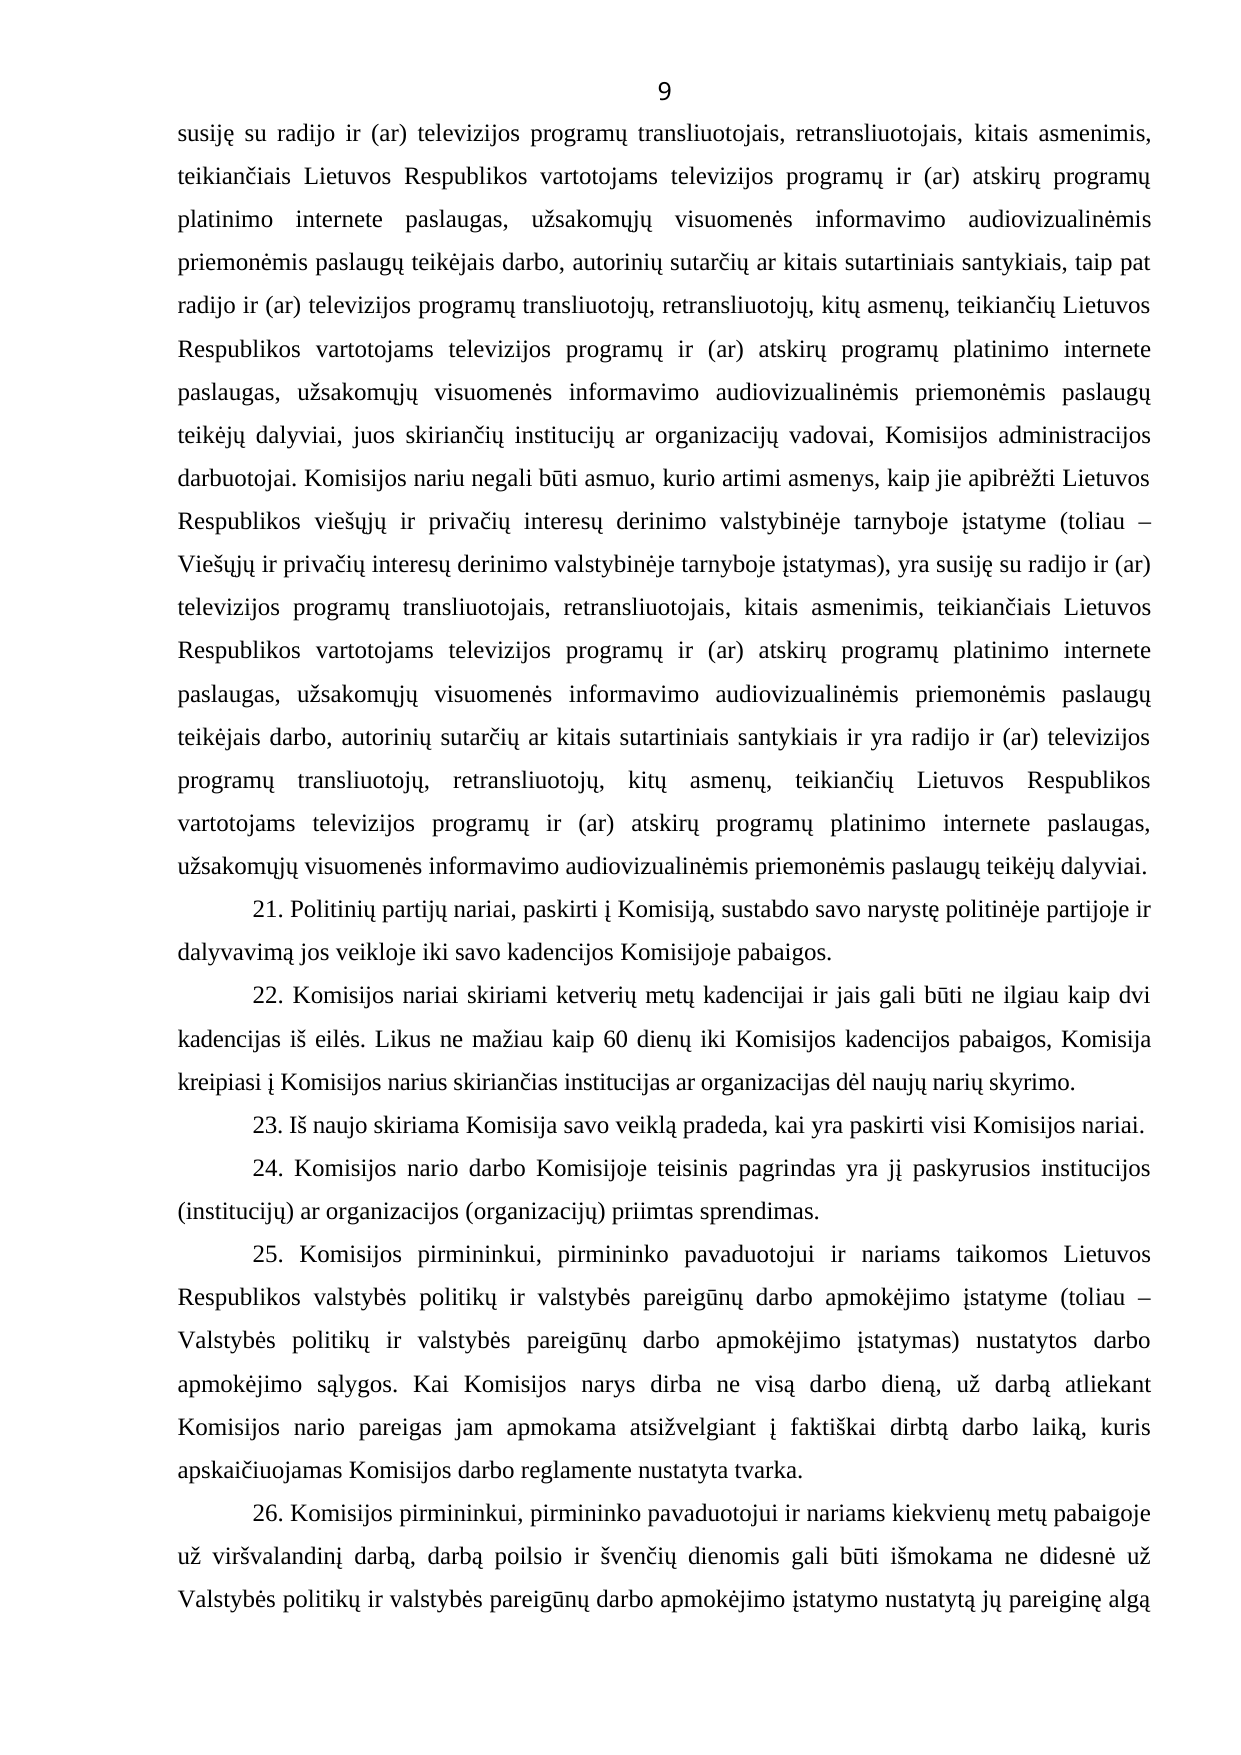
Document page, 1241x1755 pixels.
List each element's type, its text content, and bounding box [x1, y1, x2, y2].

text susiję su radijo ir (ar) televizijos programų transliuotojais, retransliuotojais, kitais asmenimis, teikiančiais Lietuvos Respublikos vartotojams televizijos programų ir (ar) atskirų programų platinimo internete paslaugas, užsakomųjų visuomenės informavimo audiovizualinėmis priemonėmis paslaugų teikėjais darbo, autorinių sutarčių ar kitais sutartiniais santykiais, taip pat radijo ir (ar) televizijos programų transliuotojų, retransliuotojų, kitų asmenų, teikiančių Lietuvos Respublikos vartotojams televizijos programų ir (ar) atskirų programų platinimo internete paslaugas, užsakomųjų visuomenės informavimo audiovizualinėmis priemonėmis paslaugų teikėjų dalyviai, juos skiriančių institucijų ar organizacijų vadovai, Komisijos administracijos darbuotojai. Komisijos nariu negali būti asmuo, kurio artimi asmenys, kaip jie apibrėžti Lietuvos Respublikos viešųjų ir privačių interesų derinimo valstybinėje tarnyboje įstatyme (toliau – Viešųjų ir privačių interesų derinimo valstybinėje tarnyboje įstatymas), yra susiję su radijo ir (ar) televizijos programų transliuotojais, retransliuotojais, kitais asmenimis, teikiančiais Lietuvos Respublikos vartotojams televizijos programų ir (ar) atskirų programų platinimo internete paslaugas, užsakomųjų visuomenės informavimo audiovizualinėmis priemonėmis paslaugų teikėjais darbo, autorinių sutarčių ar kitais sutartiniais santykiais ir yra radijo ir (ar) televizijos programų transliuotojų, retransliuotojų, kitų asmenų, teikiančių Lietuvos Respublikos vartotojams televizijos programų ir (ar) atskirų programų platinimo internete paslaugas, užsakomųjų visuomenės informavimo audiovizualinėmis priemonėmis paslaugų teikėjų dalyviai. [177, 118, 1152, 880]
text 23. Iš naujo skiriama Komisija savo veiklą pradeda, kai yra paskirti visi Komisijos nariai. [177, 1110, 1152, 1139]
text 25. Komisijos pirmininkui, pirmininko pavaduotojui ir nariams taikomos Lietuvos Respublikos valstybės politikų ir valstybės pareigūnų darbo apmokėjimo įstatyme (toliau – Valstybės politikų ir valstybės pareigūnų darbo apmokėjimo įstatymas) nustatytos darbo apmokėjimo sąlygos. Kai Komisijos narys dirba ne visą darbo dieną, už darbą atliekant Komisijos nario pareigas jam apmokama atsižvelgiant į faktiškai dirbtą darbo laiką, kuris apskaičiuojamas Komisijos darbo reglamente nustatyta tvarka. [177, 1239, 1152, 1484]
text 26. Komisijos pirmininkui, pirmininko pavaduotojui ir nariams kiekvienų metų pabaigoje už viršvalandinį darbą, darbą poilsio ir švenčių dienomis gali būti išmokama ne didesnė už Valstybės politikų ir valstybės pareigūnų darbo apmokėjimo įstatymo nustatytą jų pareiginę algą [177, 1498, 1152, 1613]
text 21. Politinių partijų nariai, paskirti į Komisiją, sustabdo savo narystę politinėje partijoje ir dalyvavimą jos veikloje iki savo kadencijos Komisijoje pabaigos. [177, 894, 1152, 966]
text 22. Komisijos nariai skiriami ketverių metų kadencijai ir jais gali būti ne ilgiau kaip dvi kadencijas iš eilės. Likus ne mažiau kaip 60 dienų iki Komisijos kadencijos pabaigos, Komisija kreipiasi į Komisijos narius skiriančias institucijas ar organizacijas dėl naujų narių skyrimo. [177, 981, 1152, 1096]
text 24. Komisijos nario darbo Komisijoje teisinis pagrindas yra jį paskyrusios institucijos (institucijų) ar organizacijos (organizacijų) priimtas sprendimas. [177, 1153, 1152, 1225]
